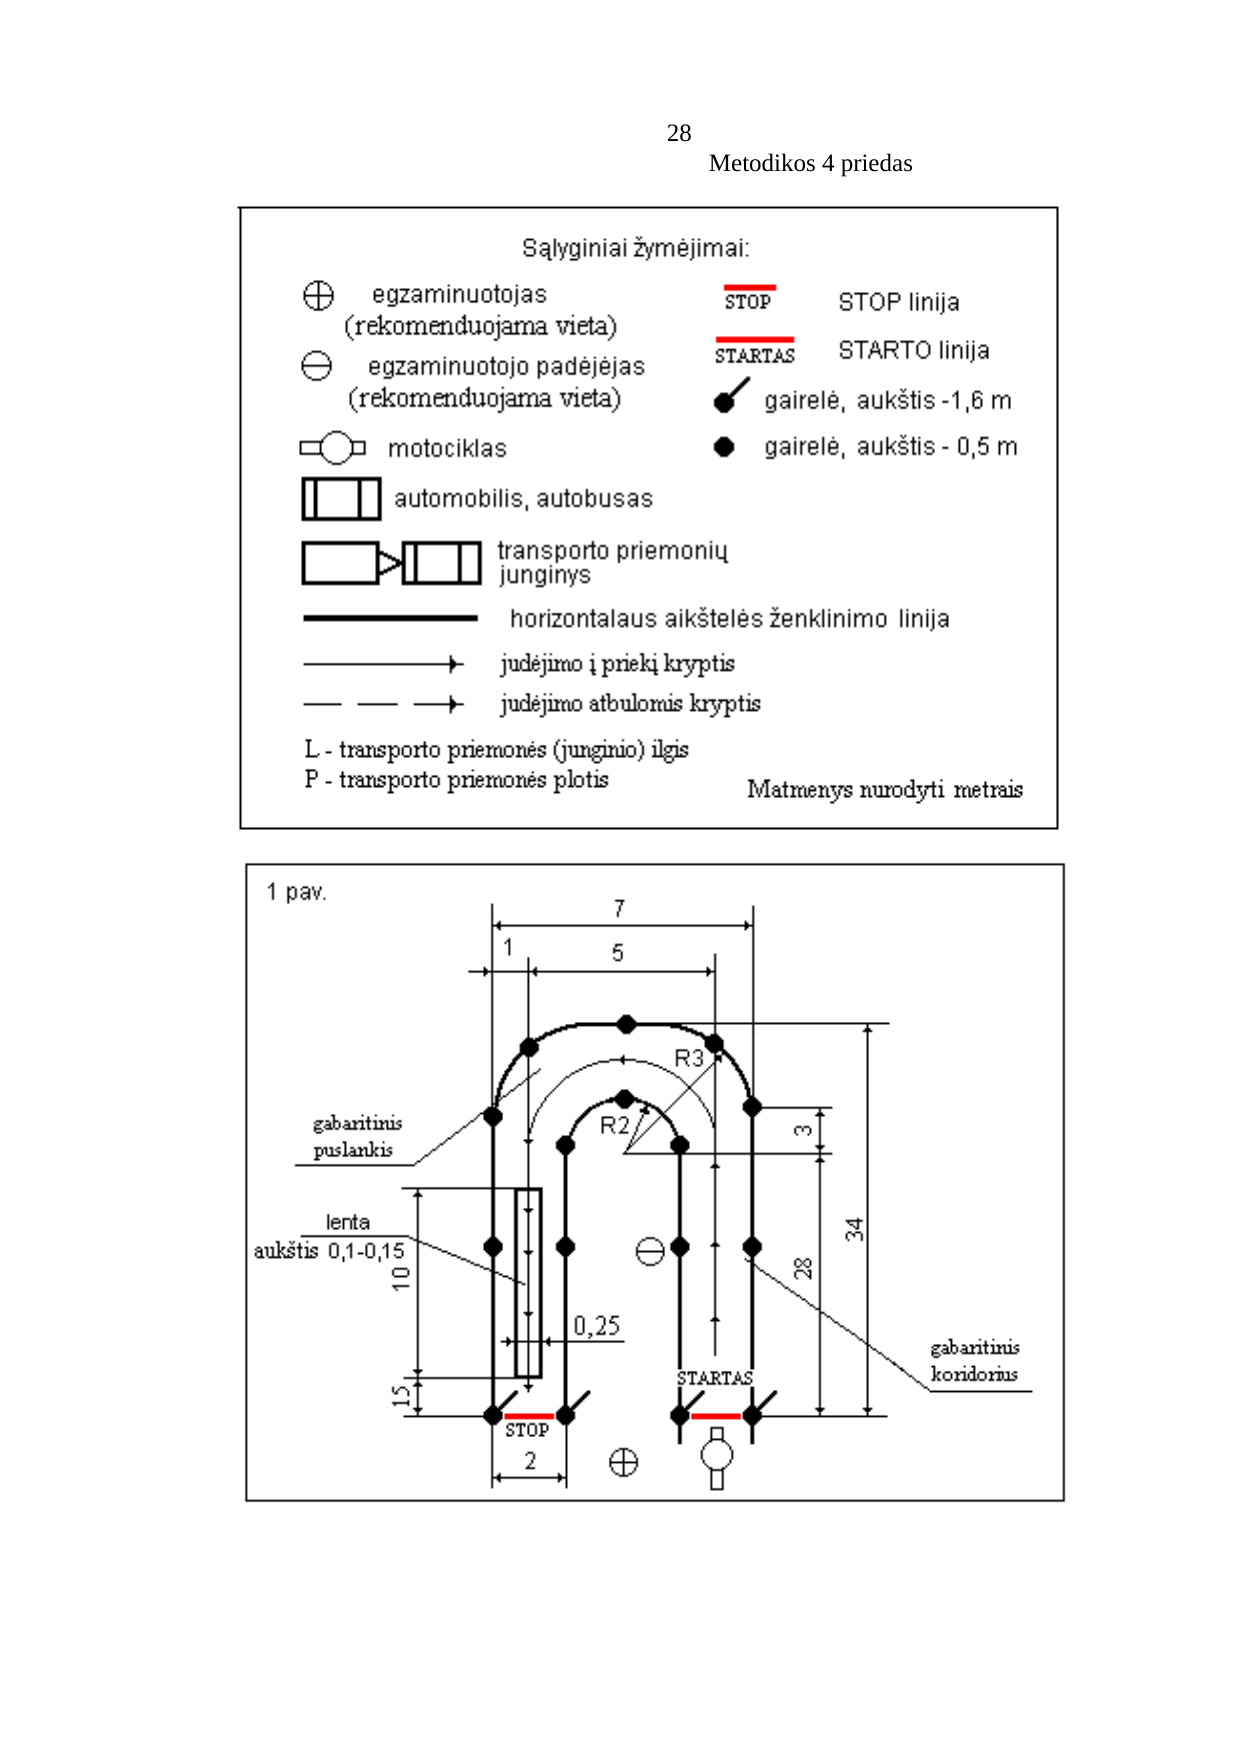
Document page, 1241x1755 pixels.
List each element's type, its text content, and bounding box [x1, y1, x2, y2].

text Metodikos 4 priedas [177, 148, 1181, 176]
